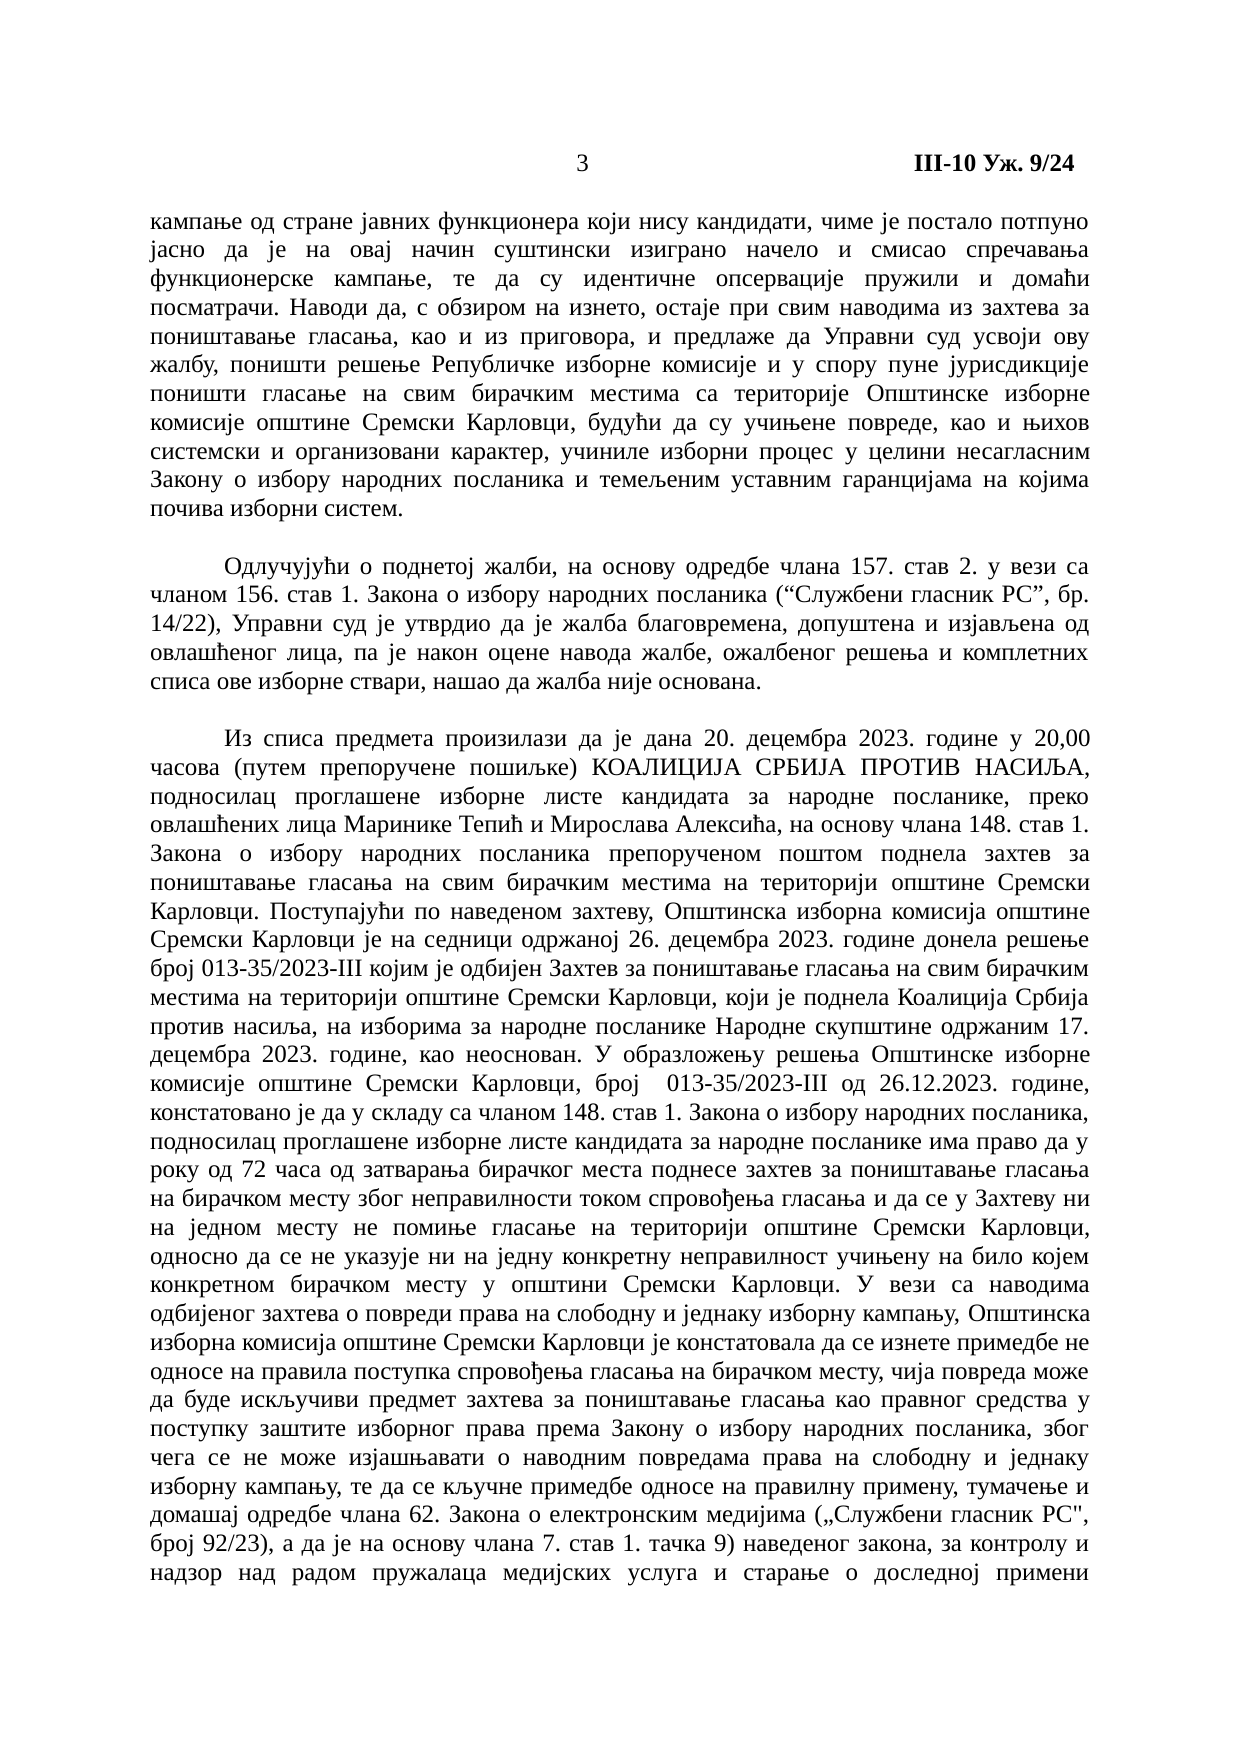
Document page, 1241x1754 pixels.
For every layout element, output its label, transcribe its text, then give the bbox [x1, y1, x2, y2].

text кампање од стране јавних функционера који нису кандидати, чиме је постало потпуно јасно да је на овај начин суштински изиграно начело и смисао спречавања функционерске кампање, те да су идентичне опсервације пружили и домаћи посматрачи. Наводи да, с обзиром на изнето, остаје при свим наводима из захтева за поништавање гласања, као и из приговора, и предлаже да Управни суд усвоји ову жалбу, поништи решење Републичке изборне комисије и у спору пуне јурисдикције поништи гласање на свим бирачким местима са територије Општинске изборне комисије општине Сремски Карловци, будући да су учињене повреде, као и њихов системски и организовани карактер, учиниле изборни процес у целини несагласним Закону о избору народних посланика и темељеним уставним гаранцијама на којима почива изборни систем. [150, 206, 1090, 522]
text Из списа предмета произилази да је дана 20. децембра 2023. године у 20,00 часова (путем препоручене пошиљке) КОАЛИЦИЈА СРБИЈА ПРОТИВ НАСИЉА, подносилац проглашене изборне листе кандидата за народне посланике, преко овлашћених лица Маринике Тепић и Мирослава Алексића, на основу члана 148. став 1. Закона о избору народних посланика препорученом поштом поднела захтев за поништавање гласања на свим бирачким местима на територији општине Сремски Карловци. Поступајући по наведеном захтеву, Општинска изборна комисија општине Сремски Карловци је на седници одржаној 26. децембра 2023. године донела решење број 013-35/2023-III којим је одбијен Захтев за поништавање гласања на свим бирачким местима на територији општине Сремски Карловци, који је поднела Коалиција Србија против насиља, на изборима за народне посланике Народне скупштине одржаним 17. децембра 2023. године, као неоснован. У образложењу решења Општинске изборне комисије општине Сремски Карловци, број 013-35/2023-III од 26.12.2023. године, констатовано је да у складу са чланом 148. став 1. Закона о избору народних посланика, подносилац проглашене изборне листе кандидата за народне посланике има право да у року од 72 часа од затварања бирачког места поднесе захтев за поништавање гласања на бирачком месту због неправилности током спровођења гласања и да се у Захтеву ни на једном месту не помиње гласање на територији општине Сремски Карловци, односно да се не указује ни на једну конкретну неправилност учињену на било којем конкретном бирачком месту у општини Сремски Карловци. У вези са наводима одбијеног захтева о повреди права на слободну и једнаку изборну кампању, Општинска изборна комисија општине Сремски Карловци је констатовала да се изнете примедбе не односе на правила поступка спровођења гласања на бирачком месту, чија повреда може да буде искључиви предмет захтева за поништавање гласања као правног средства у поступку заштите изборног права према Закону о избору народних посланика, због чега се не може изјашњавати о наводним повредама права на слободну и једнаку изборну кампању, те да се кључне примедбе односе на правилну примену, тумачење и домашај одредбе члана 62. Закона о електронским медијима („Службени гласник РС", број 92/23), а да је на основу члана 7. став 1. тачка 9) наведеног закона, за контролу и надзор над радом пружалаца медијских услуга и старање о доследној примени [150, 723, 1090, 1586]
text Одлучујући о поднетој жалби, на основу одредбе члана 157. став 2. у вези са чланом 156. став 1. Закона о избору народних посланика (“Службени гласник РС”, бр. 14/22), Управни суд је утврдио да је жалба благовремена, допуштена и изјављена од овлашћеног лица, па је након оцене навода жалбе, ожалбеног решења и комплетних списа ове изборне ствари, нашао да жалба није основана. [150, 522, 1090, 694]
